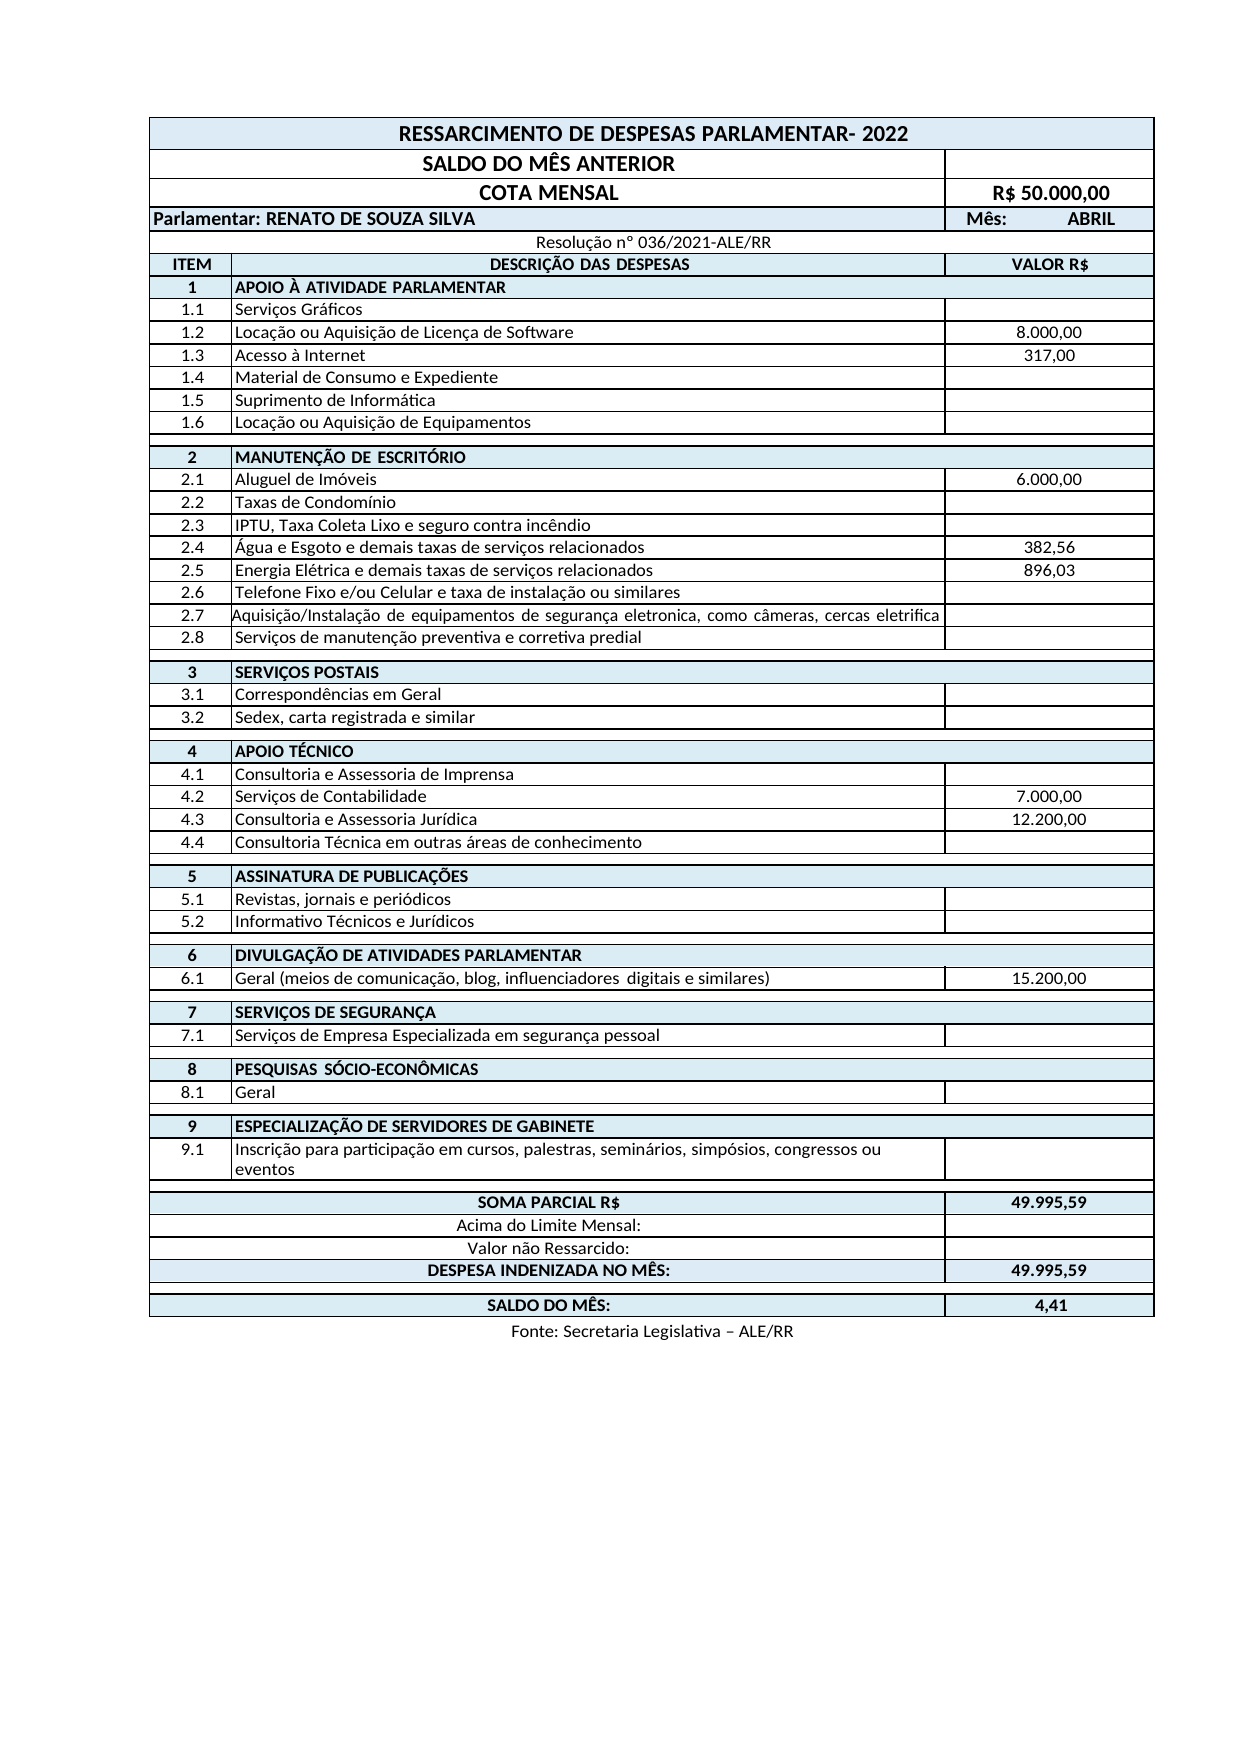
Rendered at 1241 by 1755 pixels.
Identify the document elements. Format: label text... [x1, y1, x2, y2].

table_cell Informativo Técnicos e Jurídicos [232, 911, 944, 932]
table_cell R$ 50.000,00 [946, 179, 1153, 206]
table_cell 4,41 [946, 1295, 1153, 1316]
table_cell Acima do Limite Mensal: [150, 1215, 944, 1236]
table_cell Taxas de Condomínio [232, 492, 944, 513]
table_cell 9.1 [150, 1139, 231, 1179]
table_cell [946, 764, 1153, 785]
table_cell MANUTENÇÃO DE ESCRITÓRIO [232, 447, 1153, 468]
table_cell 2 [150, 447, 231, 468]
table_cell Resolução nº 036/2021-ALE/RR [150, 232, 1153, 252]
table_cell Valor não Ressarcido: [150, 1238, 944, 1259]
table_cell [946, 1082, 1153, 1103]
table_cell PESQUISAS SÓCIO-ECONÔMICAS [232, 1059, 1153, 1080]
table_cell Serviços de Empresa Especializada em segurança pessoal [232, 1025, 944, 1046]
table_cell 8.1 [150, 1082, 231, 1103]
table_cell Sedex, carta registrada e similar [232, 707, 944, 728]
table_cell [946, 492, 1153, 513]
table_header RESSARCIMENTO DE DESPESAS PARLAMENTAR- 2022 [150, 118, 1153, 149]
table_cell [150, 1181, 1153, 1191]
table_cell Inscrição para participação em cursos, palestras, seminários, simpósios, congressos ou eventos [232, 1139, 944, 1179]
table_cell Acesso à Internet [232, 345, 944, 366]
table_cell Aquisição/Instalação de equipamentos de segurança eletronica, como câmeras, cercas eletrifica [232, 605, 944, 626]
table_cell [150, 1047, 1153, 1057]
table_cell [150, 730, 1153, 739]
table_cell [946, 888, 1153, 909]
table_cell 4.3 [150, 809, 231, 830]
table_cell Energia Elétrica e demais taxas de serviços relacionados [232, 560, 944, 581]
table_cell 4.2 [150, 786, 231, 807]
table_cell Geral (meios de comunicação, blog, influenciadores digitais e similares) [232, 968, 944, 989]
table_cell 1.3 [150, 345, 231, 366]
table_cell 2.7 [150, 605, 231, 626]
table_cell [946, 1139, 1153, 1179]
table_cell 2.1 [150, 469, 231, 490]
table_cell Parlamentar: RENATO DE SOUZA SILVA [150, 208, 944, 230]
table_cell 4.1 [150, 764, 231, 785]
table_cell 2.2 [150, 492, 231, 513]
table_cell SOMA PARCIAL R$ [150, 1193, 944, 1213]
table_cell Serviços Gráficos [232, 299, 944, 320]
table_cell 7.1 [150, 1025, 231, 1046]
table_cell Aluguel de Imóveis [232, 469, 944, 490]
table_cell Correspondências em Geral [232, 684, 944, 705]
table_cell [946, 515, 1153, 535]
table_cell Geral [232, 1082, 944, 1103]
table_cell 382,56 [946, 537, 1153, 558]
table_cell [946, 390, 1153, 411]
table_cell [946, 582, 1153, 603]
table_cell 1.6 [150, 412, 231, 433]
table_cell 3.2 [150, 707, 231, 728]
table_cell Suprimento de Informática [232, 390, 944, 411]
table_cell 3 [150, 662, 231, 683]
table_cell 896,03 [946, 560, 1153, 581]
table_cell [150, 1104, 1153, 1114]
table_cell [946, 684, 1153, 705]
table_cell Consultoria e Assessoria de Imprensa [232, 764, 944, 785]
table_cell [946, 367, 1153, 388]
table_cell [150, 650, 1153, 660]
table_cell 5 [150, 866, 231, 887]
table_cell 6.000,00 [946, 469, 1153, 490]
table_cell [946, 150, 1153, 177]
table_cell [946, 832, 1153, 853]
table_cell Revistas, jornais e periódicos [232, 888, 944, 909]
table_cell 8.000,00 [946, 322, 1153, 343]
table_cell [946, 707, 1153, 728]
table_cell 5.1 [150, 888, 231, 909]
table_cell Locação ou Aquisição de Equipamentos [232, 412, 944, 433]
table_cell [150, 934, 1153, 944]
table_cell APOIO TÉCNICO [232, 741, 1153, 762]
table_cell APOIO À ATIVIDADE PARLAMENTAR [232, 277, 1153, 298]
table_cell [946, 627, 1153, 648]
text Fonte: Secretaria Legislativa – ALE/RR [510, 1320, 794, 1342]
table_cell ASSINATURA DE PUBLICAÇÕES [232, 866, 1153, 887]
table_cell COTA MENSAL [150, 179, 944, 206]
table_cell 2.5 [150, 560, 231, 581]
table_cell VALOR R$ [946, 254, 1153, 275]
table_cell [946, 911, 1153, 932]
table_cell 1.4 [150, 367, 231, 388]
table_cell DESPESA INDENIZADA NO MÊS: [150, 1260, 944, 1281]
table_cell IPTU, Taxa Coleta Lixo e seguro contra incêndio [232, 515, 944, 535]
table_cell [946, 1238, 1153, 1259]
table_cell 5.2 [150, 911, 231, 932]
table_cell [150, 854, 1153, 864]
table_cell 7.000,00 [946, 786, 1153, 807]
table_cell Locação ou Aquisição de Licença de Software [232, 322, 944, 343]
table_cell ESPECIALIZAÇÃO DE SERVIDORES DE GABINETE [232, 1116, 1153, 1137]
table_cell [946, 412, 1153, 433]
table_cell SALDO DO MÊS: [150, 1295, 944, 1316]
table_cell ITEM [150, 254, 231, 275]
table_cell 2.6 [150, 582, 231, 603]
table_cell 7 [150, 1002, 231, 1023]
table_cell 1.2 [150, 322, 231, 343]
table_cell Consultoria Técnica em outras áreas de conhecimento [232, 832, 944, 853]
table_cell 49.995,59 [946, 1260, 1153, 1281]
table_cell [946, 1215, 1153, 1236]
table_cell 2.4 [150, 537, 231, 558]
table_cell 1.1 [150, 299, 231, 320]
table_cell 12.200,00 [946, 809, 1153, 830]
table_cell [946, 299, 1153, 320]
table_cell SALDO DO MÊS ANTERIOR [150, 150, 944, 177]
table_cell [946, 605, 1153, 626]
table_cell 9 [150, 1116, 231, 1137]
table_cell 2.3 [150, 515, 231, 535]
table_cell [150, 1283, 1153, 1293]
table_cell 6 [150, 945, 231, 966]
table_cell 4.4 [150, 832, 231, 853]
table_cell 4 [150, 741, 231, 762]
table_cell Telefone Fixo e/ou Celular e taxa de instalação ou similares [232, 582, 944, 603]
table_cell 6.1 [150, 968, 231, 989]
table_cell Mês: ABRIL [946, 208, 1153, 230]
table_cell SERVIÇOS POSTAIS [232, 662, 1153, 683]
table_cell [946, 1025, 1153, 1046]
table_cell [150, 991, 1153, 1001]
table_cell Serviços de manutenção preventiva e corretiva predial [232, 627, 944, 648]
table_cell 317,00 [946, 345, 1153, 366]
table_cell DESCRIÇÃO DAS DESPESAS [232, 254, 944, 275]
table_cell 15.200,00 [946, 968, 1153, 989]
table_cell Consultoria e Assessoria Jurídica [232, 809, 944, 830]
table_cell 3.1 [150, 684, 231, 705]
table_cell 49.995,59 [946, 1193, 1153, 1213]
table_cell 8 [150, 1059, 231, 1080]
table_cell SERVIÇOS DE SEGURANÇA [232, 1002, 1153, 1023]
table_cell Serviços de Contabilidade [232, 786, 944, 807]
table_cell [150, 435, 1153, 445]
table_cell Material de Consumo e Expediente [232, 367, 944, 388]
table_cell Água e Esgoto e demais taxas de serviços relacionados [232, 537, 944, 558]
table_cell 1.5 [150, 390, 231, 411]
table_cell DIVULGAÇÃO DE ATIVIDADES PARLAMENTAR [232, 945, 1153, 966]
table_cell 2.8 [150, 627, 231, 648]
table_cell 1 [150, 277, 231, 298]
